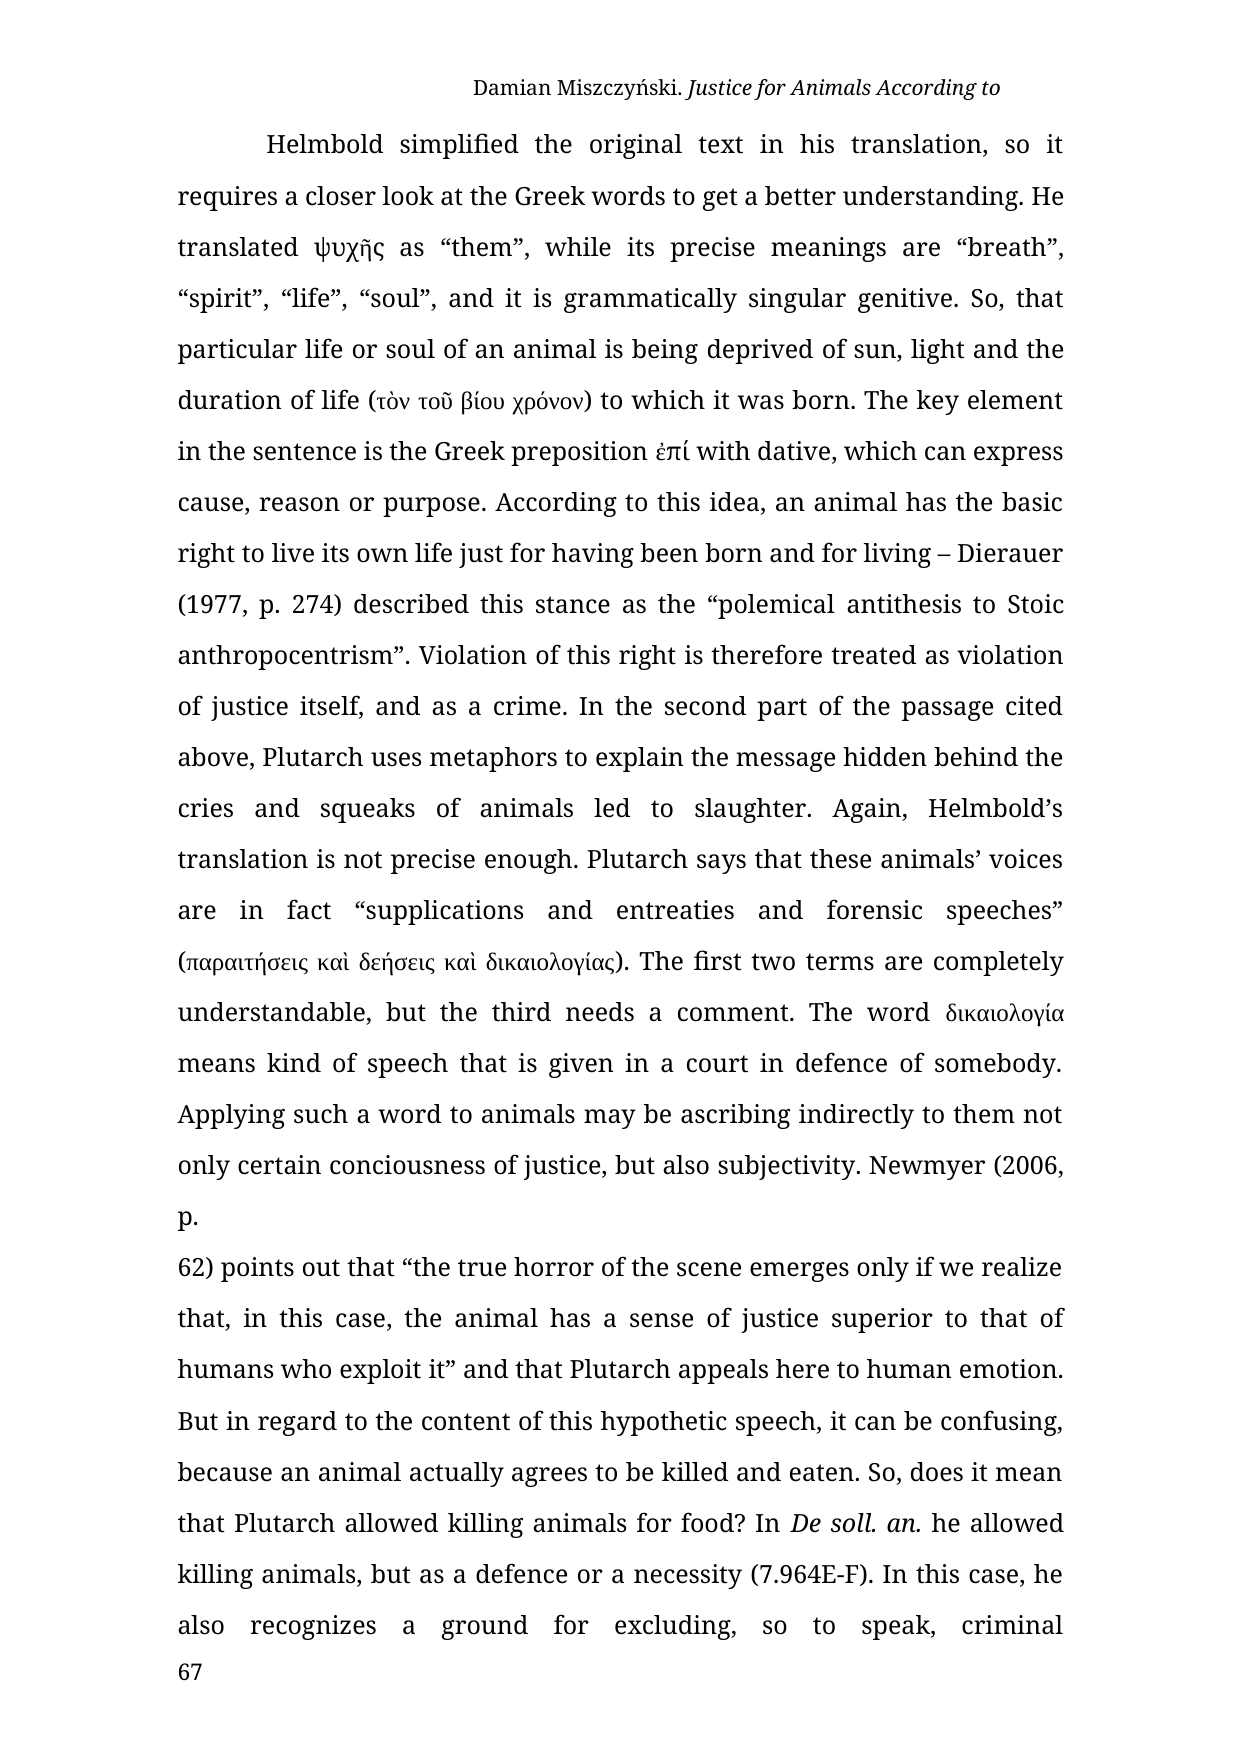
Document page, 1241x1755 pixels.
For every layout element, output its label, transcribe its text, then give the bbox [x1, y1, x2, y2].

text 62) points out that “the true horror of the scene emerges only if we realize that, in this case, the animal has a sense of justice superior to that of humans who exploit it” and that Plutarch appeals here to human emotion. But in regard to the content of this hypothetic speech, it can be confusing, because an animal actually agrees to be killed and eaten. So, does it mean that Plutarch allowed killing animals for food? In De soll. an. he allowed killing animals, but as a defence or a necessity (7.964E-F). In this case, he also recognizes a ground for excluding, so to speak, criminal [177, 1250, 1064, 1641]
text Helmbold simplified the original text in his translation, so it requires a closer look at the Greek words to get a better understanding. He translated ψυχῆς as “them”, while its precise meanings are “breath”, “spirit”, “life”, “soul”, and it is grammatically singular genitive. So, that particular life or soul of an animal is being deprived of sun, light and the duration of life (τὸν τοῦ βίου χρόνον) to which it was born. The key element in the sentence is the Greek preposition ἐπί with dative, which can express cause, reason or purpose. According to this idea, an animal has the basic right to live its own life just for having been born and for living – Dierauer (1977, p. 274) described this stance as the “polemical antithesis to Stoic anthropocentrism”. Violation of this right is therefore treated as violation of justice itself, and as a crime. In the second part of the passage cited above, Plutarch uses metaphors to explain the message hidden behind the cries and squeaks of animals led to slaughter. Again, Helmbold’s translation is not precise enough. Plutarch says that these animals’ voices are in fact “supplications and entreaties and forensic speeches” (παραιτήσεις καὶ δεήσεις καὶ δικαιολογίας). The first two terms are completely understandable, but the third needs a comment. The word δικαιολογία means kind of speech that is given in a court in defence of somebody. Applying such a word to animals may be ascribing indirectly to them not only certain conciousness of justice, but also subjectivity. Newmyer (2006, p. [177, 127, 1064, 1233]
